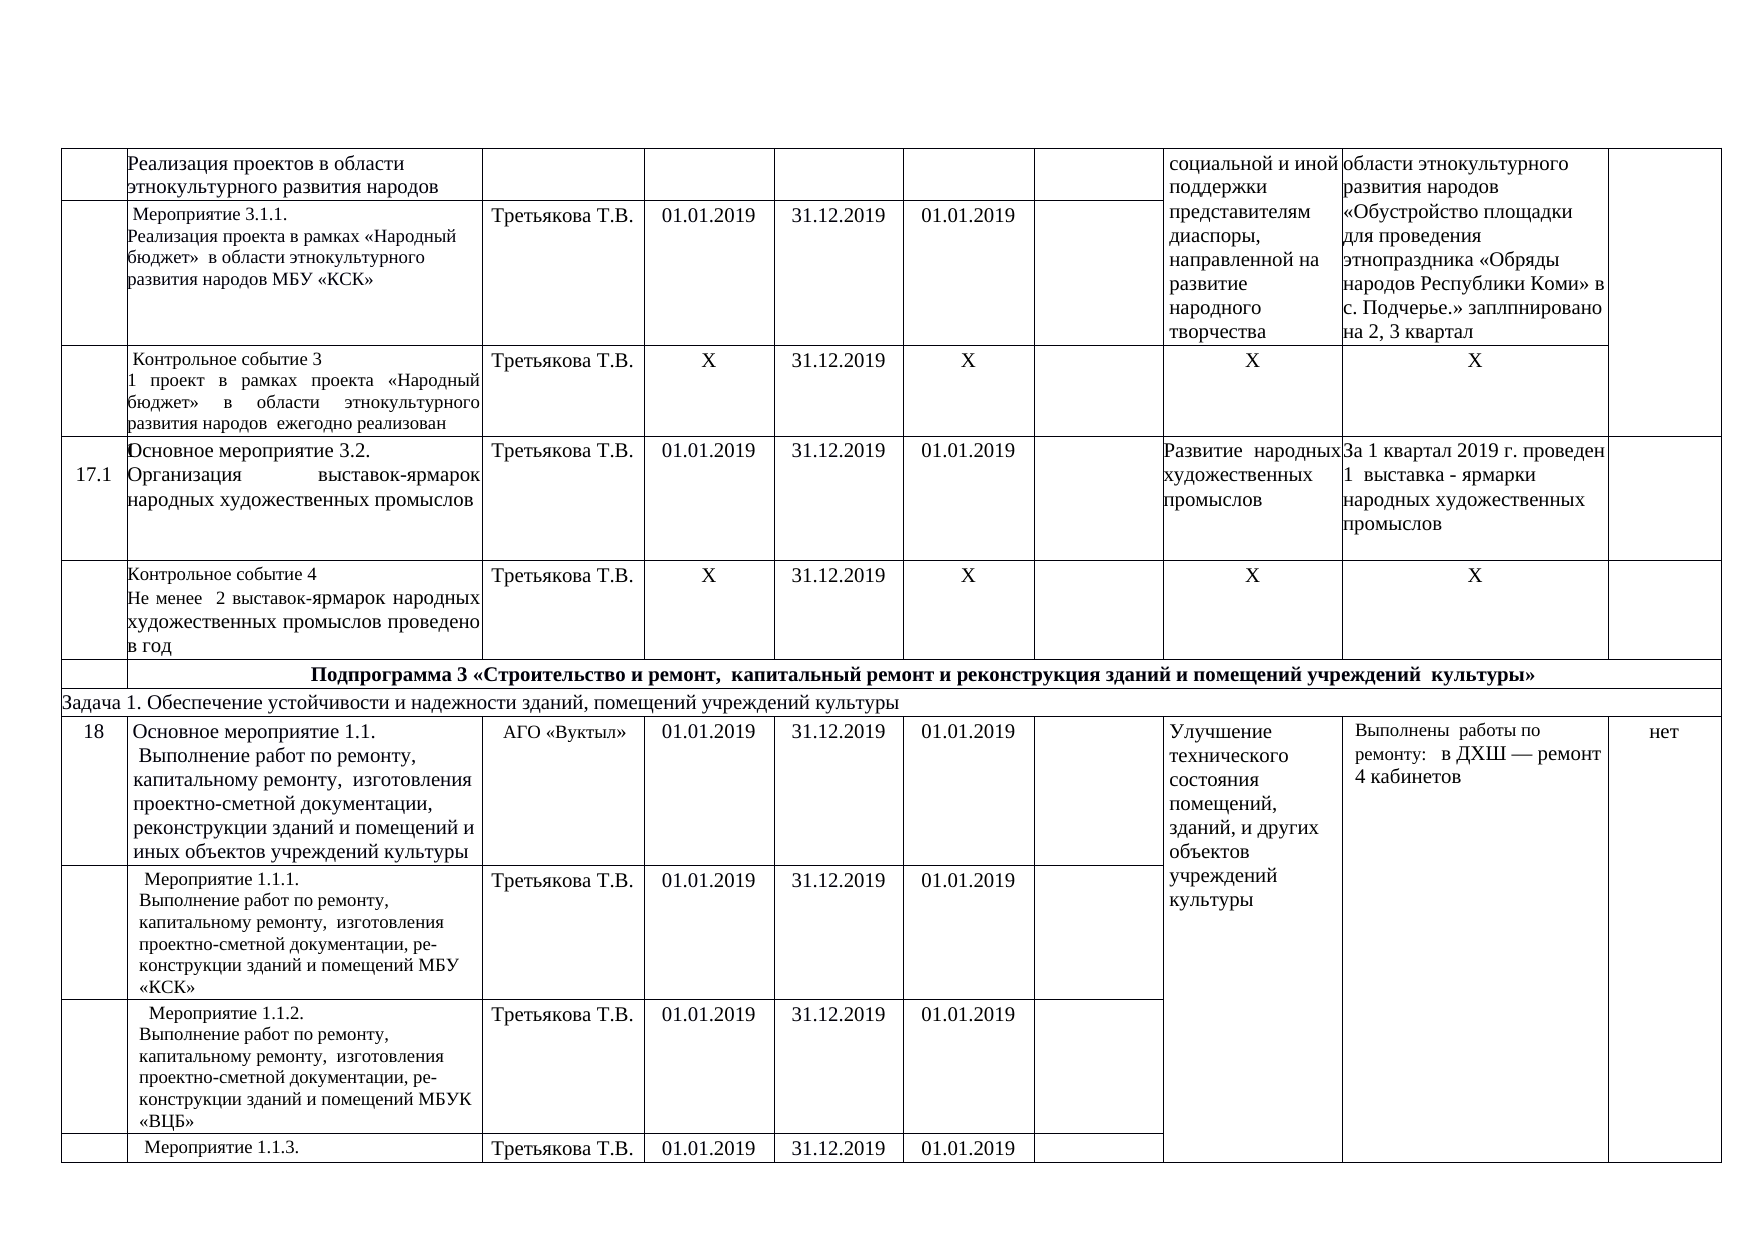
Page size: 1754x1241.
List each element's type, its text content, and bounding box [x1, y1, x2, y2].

table_cell нет [1609, 717, 1721, 1162]
table_cell [62, 346, 127, 436]
table_cell Развитие народных художественных промыслов [1164, 437, 1342, 560]
table_cell 01.01.2019 [645, 1134, 774, 1162]
table_cell Контрольное событие 4 Не менее 2 выставок-ярмарок народных художественных промыслов проведено в год [128, 561, 482, 659]
table_cell 31.12.2019 [775, 561, 903, 659]
table_cell Третьякова Т.В. [483, 866, 644, 999]
table_cell Подпрограмма 3 «Строительство и ремонт, капитальный ремонт и реконструкция зданий и помещений учреждений культуры» [128, 660, 1721, 687]
table_cell X [904, 561, 1034, 659]
table_cell Третьякова Т.В. [483, 201, 644, 345]
table_cell [1035, 717, 1163, 865]
table_cell 01.01.2019 [645, 866, 774, 999]
table_cell [1035, 561, 1163, 659]
table_cell Третьякова Т.В. [483, 1134, 644, 1162]
table_cell Улучшение технического состояния помещений, зданий, и других объектов учреждений культуры [1164, 717, 1342, 1162]
table_cell Третьякова Т.В. [483, 1000, 644, 1133]
table_cell 01.01.2019 [904, 1000, 1034, 1133]
table_cell 01.01.2019 [904, 717, 1034, 865]
table_cell 01.01.2019 [904, 1134, 1034, 1162]
table_cell Основное мероприятие 1.1. Выполнение работ по ремонту, капитальному ремонту, изготовления проектно-сметной документации, реконструкции зданий и помещений и иных объектов учреждений культуры [128, 717, 482, 865]
table_cell [1035, 1134, 1163, 1162]
table_cell Мероприятие 3.1.1. Реализация проекта в рамках «Народный бюджет» в области этнокультурного развития народов МБУ «КСК» [128, 201, 482, 345]
table_cell [1035, 149, 1163, 200]
table_cell 31.12.2019 [775, 717, 903, 865]
table_cell 31.12.2019 [775, 346, 903, 436]
table_cell [62, 1134, 127, 1162]
table_cell 01.01.2019 [904, 201, 1034, 345]
table_cell [62, 149, 127, 200]
table_cell [1035, 866, 1163, 999]
table_cell 31.12.2019 [775, 1000, 903, 1133]
table_cell 01.01.2019 [645, 717, 774, 865]
table_cell Третьякова Т.В. [483, 437, 644, 560]
table_cell Мероприятие 1.1.2. Выполнение работ по ремонту, капитальному ремонту, изготовления проектно-сметной документации, ре-конструкции зданий и помещений МБУК «ВЦБ» [128, 1000, 482, 1133]
table_cell [1035, 437, 1163, 560]
table_cell X [904, 346, 1034, 436]
table_cell Основное мероприятие 3.2. Организация выставок-ярмарок народных художественных промыслов [128, 437, 482, 560]
table_cell [62, 201, 127, 345]
table_cell Мероприятие 1.1.3. [128, 1134, 482, 1162]
table_cell Третьякова Т.В. [483, 561, 644, 659]
table_cell [62, 660, 127, 687]
table_cell 01.01.2019 [645, 437, 774, 560]
table_cell Реализация проектов в области этнокультурного развития народов [128, 149, 482, 200]
table_cell 31.12.2019 [775, 866, 903, 999]
table_cell Выполнены работы по ремонту: в ДХШ — ремонт 4 кабинетов [1343, 717, 1608, 1162]
table_cell X [1164, 346, 1342, 436]
table_cell 01.01.2019 [645, 201, 774, 345]
table_cell [645, 149, 774, 200]
table_cell Задача 1. Обеспечение устойчивости и надежности зданий, помещений учреждений культуры [62, 689, 1721, 716]
table_cell [62, 866, 127, 999]
table_cell Третьякова Т.В. [483, 346, 644, 436]
table_cell 01.01.2019 [645, 1000, 774, 1133]
table_cell [775, 149, 903, 200]
table_cell [904, 149, 1034, 200]
table_cell X [1343, 346, 1608, 436]
table_cell Мероприятие 1.1.1. Выполнение работ по ремонту, капитальному ремонту, изготовления проектно-сметной документации, ре-конструкции зданий и помещений МБУ «КСК» [128, 866, 482, 999]
table_cell X [1343, 561, 1608, 659]
table_cell 117.1 [62, 437, 127, 560]
table_cell X [1164, 561, 1342, 659]
table_cell АГО «Вуктыл» [483, 717, 644, 865]
table_cell X [645, 346, 774, 436]
table_cell [62, 1000, 127, 1133]
table_cell социальной и иной поддержки представителям диаспоры, направленной на развитие народного творчества [1164, 149, 1342, 345]
table_cell 31.12.2019 [775, 437, 903, 560]
table_cell За 1 квартал 2019 г. проведен 1 выставка - ярмарки народных художественных промыслов [1343, 437, 1608, 560]
table_cell [62, 561, 127, 659]
table_cell [1035, 346, 1163, 436]
table_cell [483, 149, 644, 200]
table_cell [1609, 561, 1721, 659]
table_cell 01.01.2019 [904, 866, 1034, 999]
table_cell Контрольное событие 3 1 проект в рамках проекта «Народный бюджет» в области этнокультурного развития народов ежегодно реализован [128, 346, 482, 436]
table_cell 18 [62, 717, 127, 865]
table_cell 31.12.2019 [775, 1134, 903, 1162]
table_cell 01.01.2019 [904, 437, 1034, 560]
table_cell [1035, 201, 1163, 345]
table_cell [1609, 437, 1721, 560]
table_cell 31.12.2019 [775, 201, 903, 345]
table_cell [1035, 1000, 1163, 1133]
table_cell X [645, 561, 774, 659]
table_cell [1609, 149, 1721, 436]
